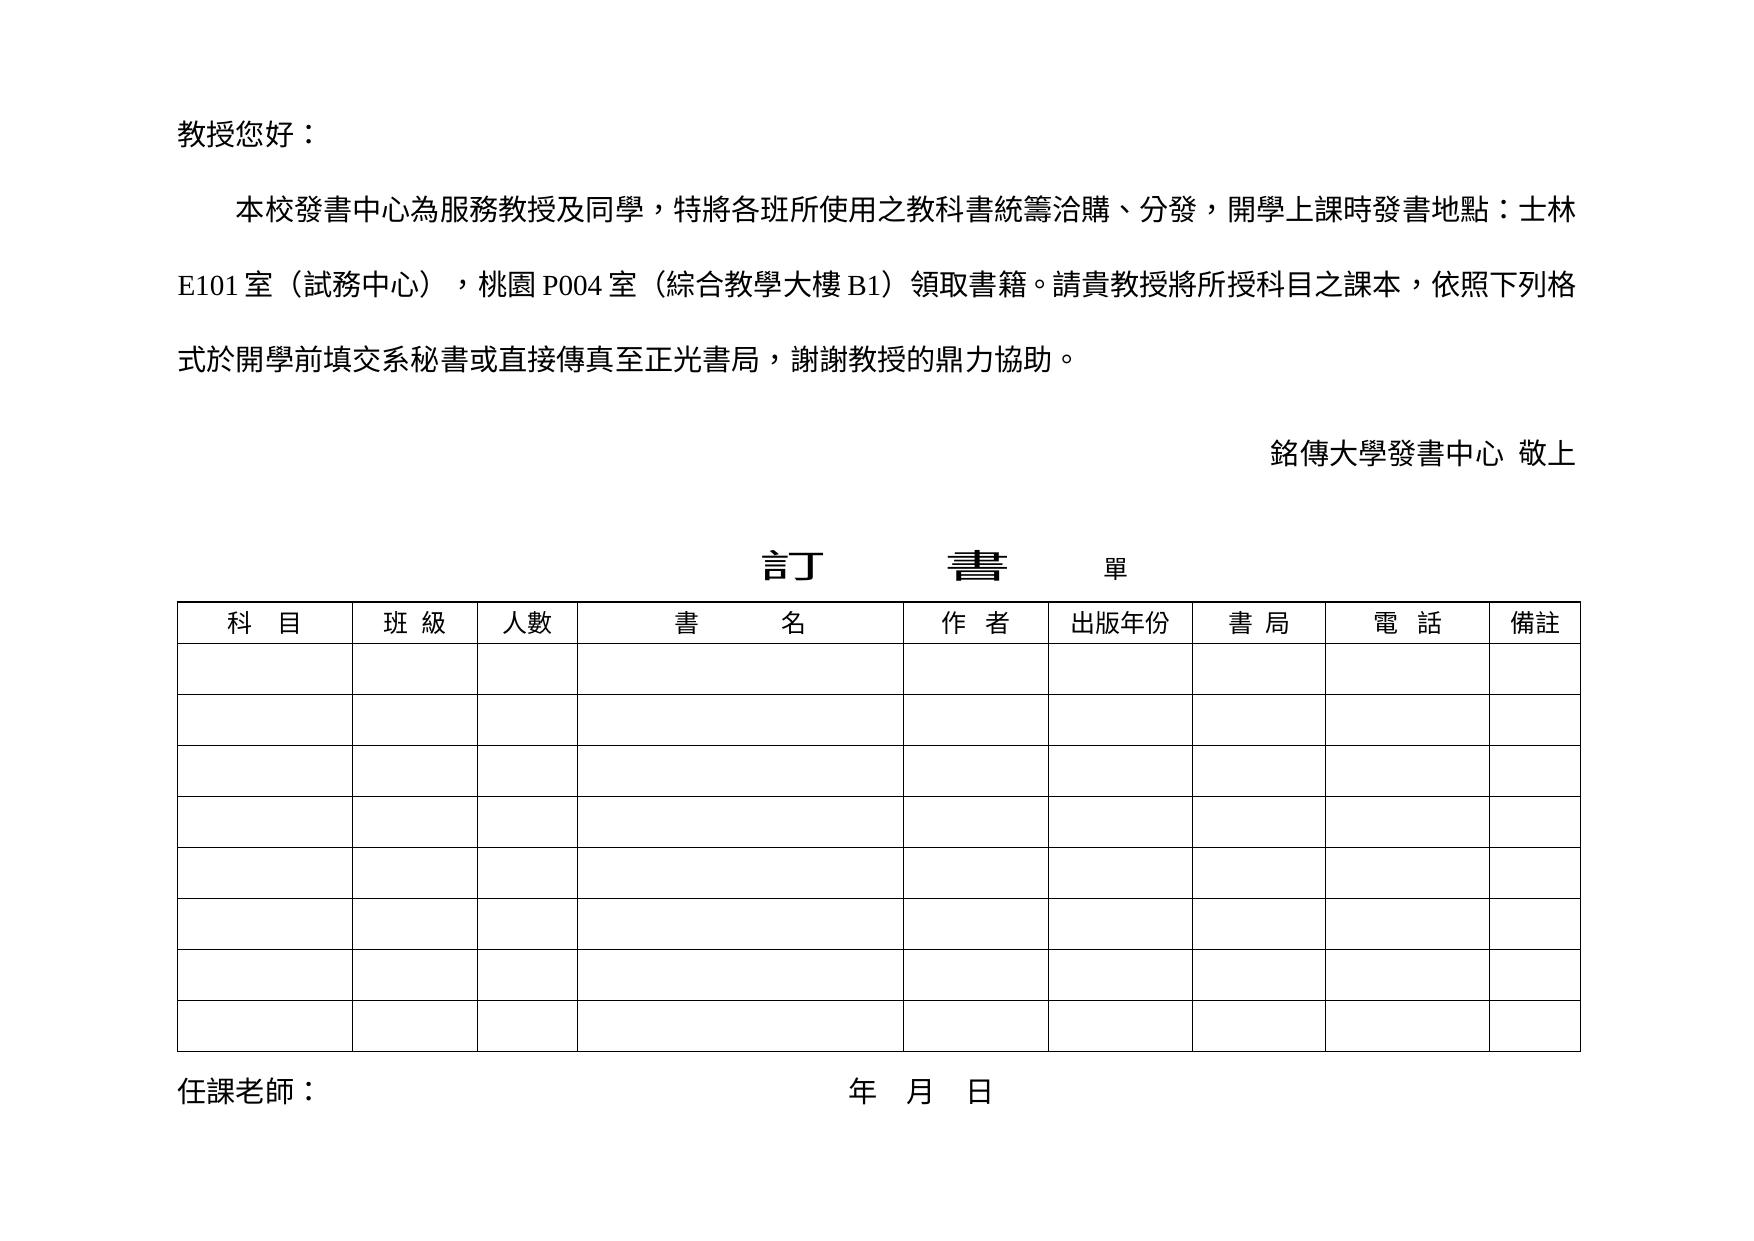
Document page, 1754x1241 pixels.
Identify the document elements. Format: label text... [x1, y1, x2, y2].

table_header 出版年份 [1049, 603, 1192, 643]
table_cell [1193, 848, 1325, 898]
text 任課老師： 年 月 日 [177, 1052, 1577, 1127]
table_cell [578, 644, 903, 694]
table_header 備註 [1490, 603, 1580, 643]
table_cell [178, 1001, 352, 1051]
table_cell [1193, 899, 1325, 949]
text 教授您好： [177, 95, 1577, 170]
table_header 人數 [478, 603, 577, 643]
table_cell [478, 950, 577, 1000]
table_cell [478, 899, 577, 949]
table_cell [1490, 950, 1580, 1000]
table_cell [1326, 644, 1489, 694]
table_cell [578, 950, 903, 1000]
table_cell [1326, 746, 1489, 796]
table_cell [1490, 1001, 1580, 1051]
table_cell [1049, 899, 1192, 949]
table_cell [478, 644, 577, 694]
table_header 科 目 [178, 603, 352, 643]
table_cell [1326, 797, 1489, 847]
table_cell [1490, 797, 1580, 847]
table_cell [1326, 899, 1489, 949]
table_cell [1049, 695, 1192, 745]
table_cell [1490, 746, 1580, 796]
table_cell [178, 950, 352, 1000]
table_cell [1490, 644, 1580, 694]
table_cell [904, 746, 1048, 796]
table_cell [1193, 746, 1325, 796]
table_cell [1049, 950, 1192, 1000]
table_cell [353, 797, 477, 847]
table_cell [353, 1001, 477, 1051]
table_header 書 名 [578, 603, 903, 643]
table_cell [478, 797, 577, 847]
table_cell [1049, 1001, 1192, 1051]
table_cell [1490, 899, 1580, 949]
table_cell [1193, 797, 1325, 847]
table_header 作 者 [904, 603, 1048, 643]
table_cell [478, 746, 577, 796]
table_cell [1326, 1001, 1489, 1051]
table_cell [1193, 695, 1325, 745]
table_cell [1049, 848, 1192, 898]
table_cell [1326, 695, 1489, 745]
text 訂 書 單 [177, 526, 1577, 601]
table_cell [578, 899, 903, 949]
table_cell [904, 950, 1048, 1000]
text 本校發書中心為服務教授及同學，特將各班所使用之教科書統籌洽購、分發，開學上課時發書地點：士林E101室（試務中心），桃園P004室（綜合教學大樓B1）領取書籍。請貴教授將所授科目之課本，依照下列格式於開學前填交系秘書或直接傳真至正光書局，謝謝教授的鼎力協助。 [177, 170, 1577, 395]
table_cell [353, 746, 477, 796]
table_cell [904, 695, 1048, 745]
table_cell [478, 1001, 577, 1051]
table_cell [904, 1001, 1048, 1051]
text 銘傳大學發書中心 敬上 [177, 414, 1577, 489]
table_cell [1193, 644, 1325, 694]
table_cell [578, 797, 903, 847]
table_header 書 局 [1193, 603, 1325, 643]
table_cell [178, 746, 352, 796]
table_header 班 級 [353, 603, 477, 643]
table_cell [578, 695, 903, 745]
table_cell [904, 797, 1048, 847]
table_cell [1326, 950, 1489, 1000]
table_cell [1193, 950, 1325, 1000]
table_header 電 話 [1326, 603, 1489, 643]
table_cell [578, 848, 903, 898]
table_cell [904, 644, 1048, 694]
table_cell [178, 644, 352, 694]
table_cell [478, 848, 577, 898]
table_cell [904, 848, 1048, 898]
table_cell [1193, 1001, 1325, 1051]
table_cell [578, 1001, 903, 1051]
table_cell [353, 695, 477, 745]
table_cell [1490, 695, 1580, 745]
table_cell [178, 848, 352, 898]
table_cell [178, 899, 352, 949]
table_cell [1490, 848, 1580, 898]
table_cell [1049, 644, 1192, 694]
table_cell [1049, 746, 1192, 796]
table_cell [1326, 848, 1489, 898]
table_cell [353, 899, 477, 949]
table_cell [178, 695, 352, 745]
table_cell [353, 950, 477, 1000]
table_cell [904, 899, 1048, 949]
table_cell [178, 797, 352, 847]
table_cell [478, 695, 577, 745]
table_cell [353, 848, 477, 898]
table_cell [1049, 797, 1192, 847]
table_cell [353, 644, 477, 694]
table_cell [578, 746, 903, 796]
